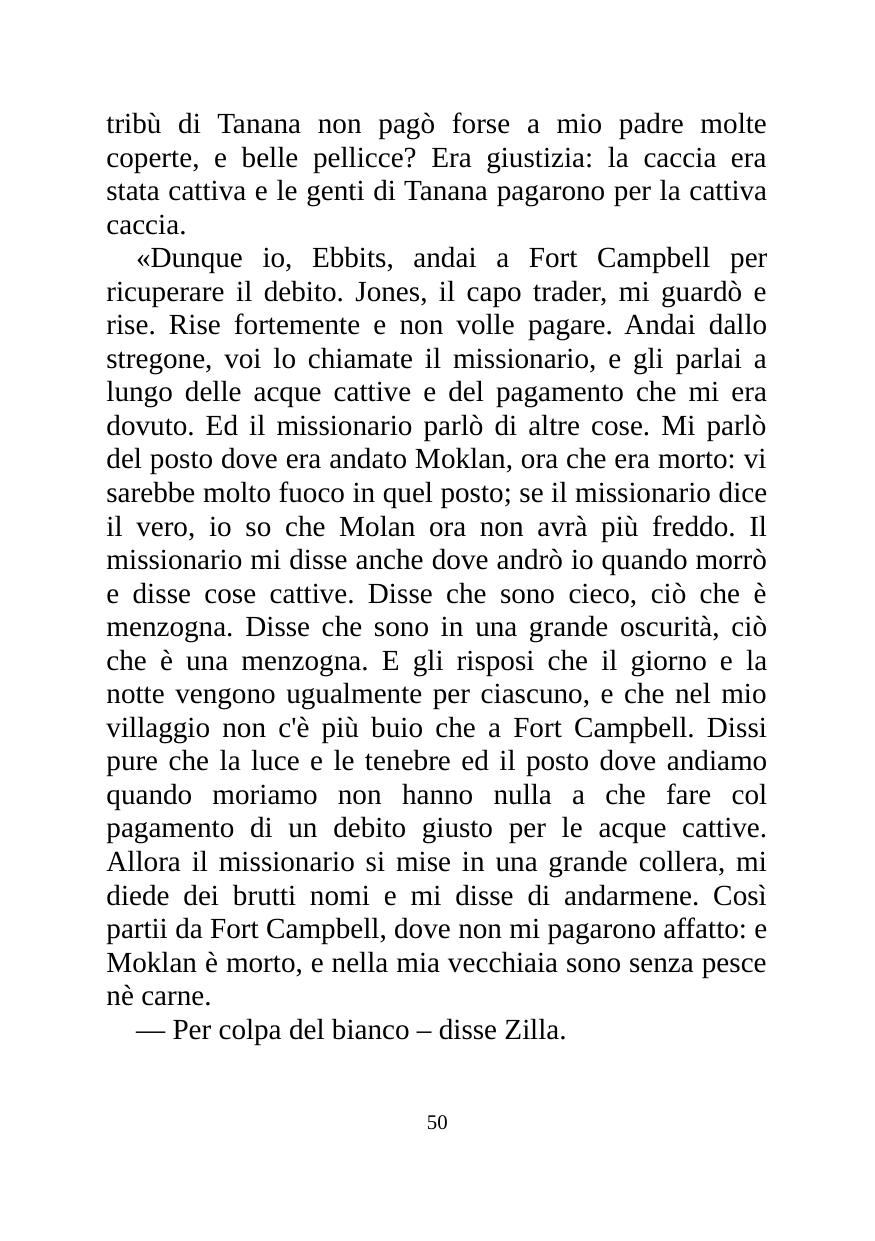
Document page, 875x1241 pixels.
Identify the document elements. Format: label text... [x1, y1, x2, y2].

text tribù di Tanana non pagò forse a mio padre molte coperte, e belle pellicce? Era giustizia: la caccia era stata cattiva e le genti di Tanana pagarono per la cattiva caccia. [106, 106, 768, 240]
text — Per colpa del bianco – disse Zilla. [106, 1012, 768, 1045]
text «Dunque io, Ebbits, andai a Fort Campbell per ricuperare il debito. Jones, il capo trader, mi guardò e rise. Rise fortemente e non volle pagare. Andai dallo stregone, voi lo chiamate il missionario, e gli parlai a lungo delle acque cattive e del pagamento che mi era dovuto. Ed il missionario parlò di altre cose. Mi parlò del posto dove era andato Moklan, ora che era morto: vi sarebbe molto fuoco in quel posto; se il missionario dice il vero, io so che Molan ora non avrà più freddo. Il missionario mi disse anche dove andrò io quando morrò e disse cose cattive. Disse che sono cieco, ciò che è menzogna. Disse che sono in una grande oscurità, ciò che è una menzogna. E gli risposi che il giorno e la notte vengono ugualmente per ciascuno, e che nel mio villaggio non c'è più buio che a Fort Campbell. Dissi pure che la luce e le tenebre ed il posto dove andiamo quando moriamo non hanno nulla a che fare col pagamento di un debito giusto per le acque cattive. Allora il missionario si mise in una grande collera, mi diede dei brutti nomi e mi disse di andarmene. Così partii da Fort Campbell, dove non mi pagarono affatto: e Moklan è morto, e nella mia vecchiaia sono senza pesce nè carne. [106, 240, 768, 1012]
